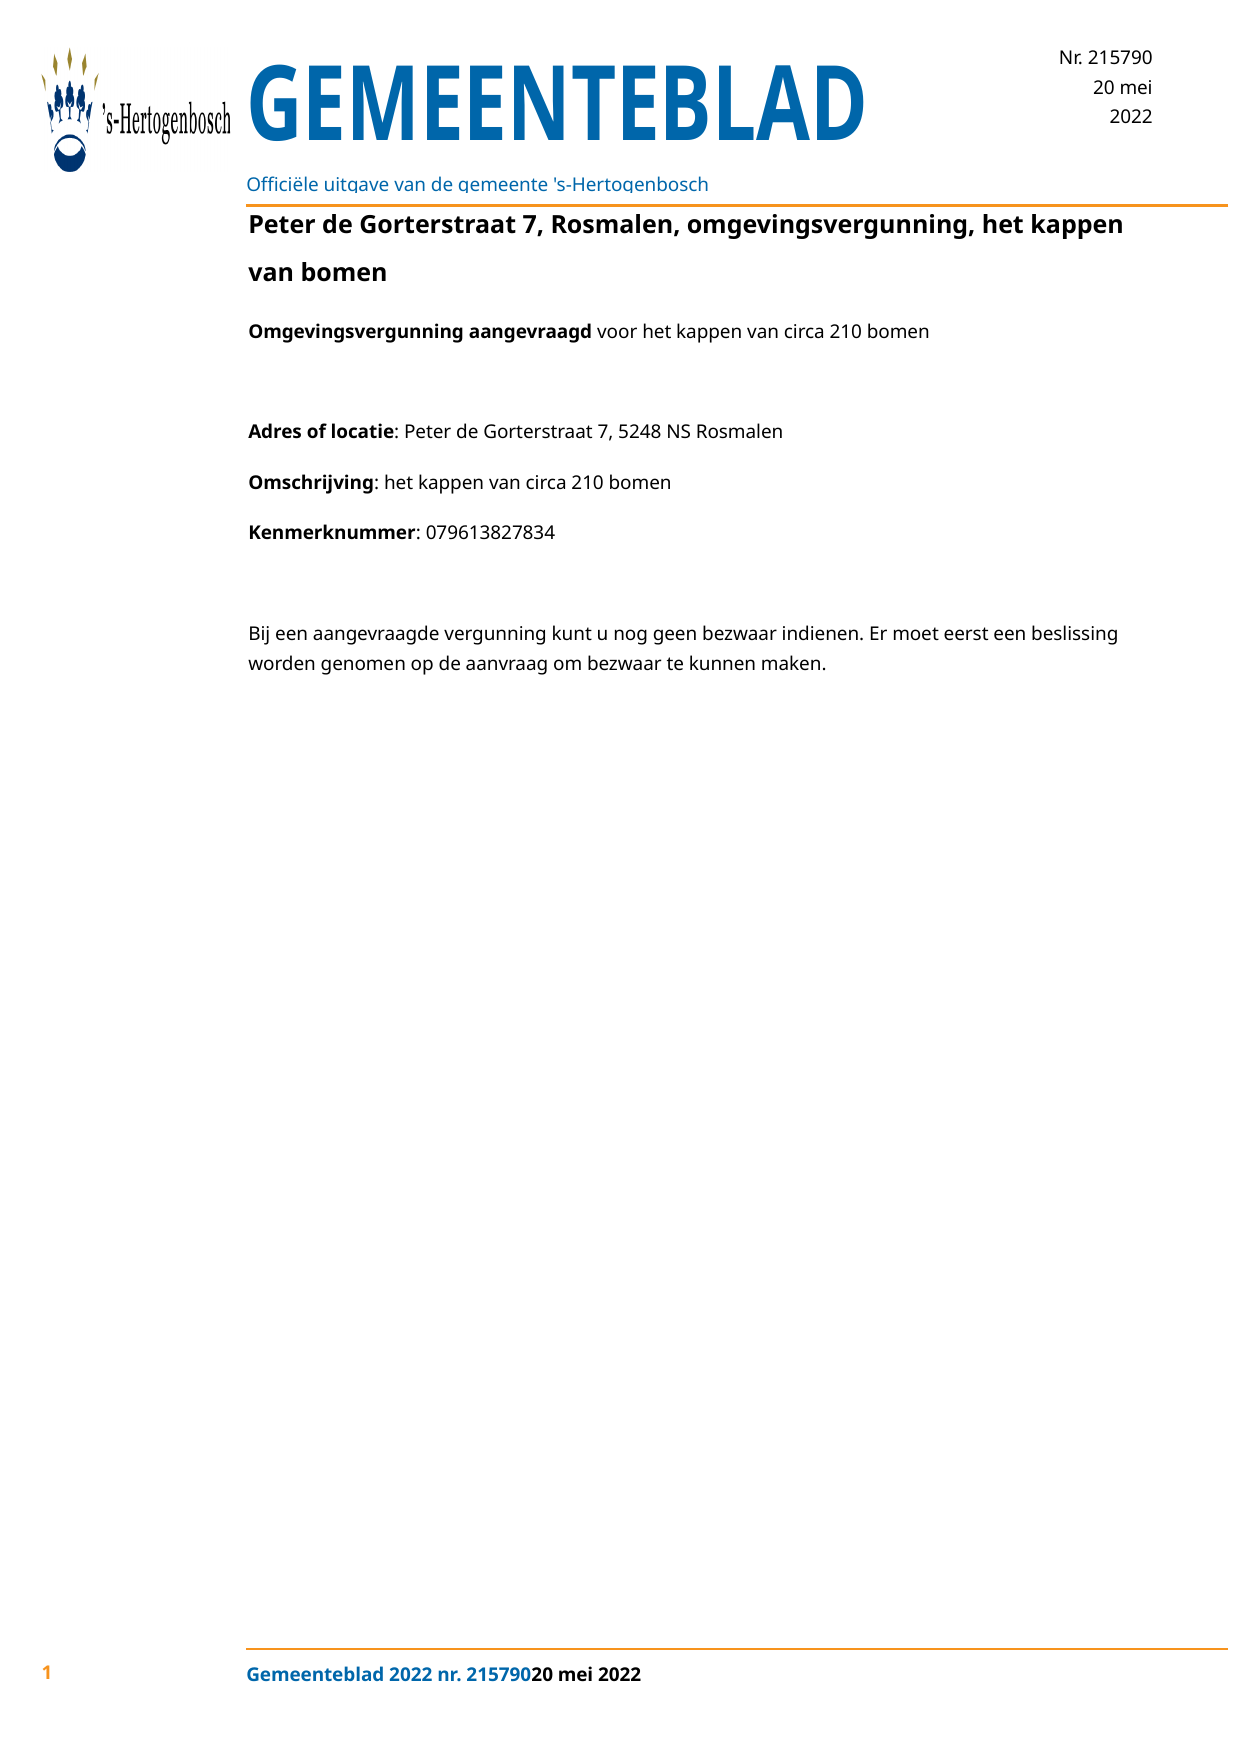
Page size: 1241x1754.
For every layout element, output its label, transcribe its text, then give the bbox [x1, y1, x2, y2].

text Peter de Gorterstraat 7, Rosmalen, omgevingsvergunning, het kappen van bomen [248, 207, 1152, 288]
text Omgevingsvergunning aangevraagd voor het kappen van circa 210 bomen [248, 318, 1152, 344]
text Kenmerknummer: 079613827834 [248, 519, 1152, 545]
text Bij een aangevraagde vergunning kunt u nog geen bezwaar indienen. Er moet eerst een beslissing worden genomen op de aanvraag om bezwaar te kunnen maken. [248, 620, 1152, 676]
text Omschrijving: het kappen van circa 210 bomen [248, 469, 1152, 495]
text Adres of locatie: Peter de Gorterstraat 7, 5248 NS Rosmalen [248, 419, 1152, 444]
picture [41, 47, 231, 172]
